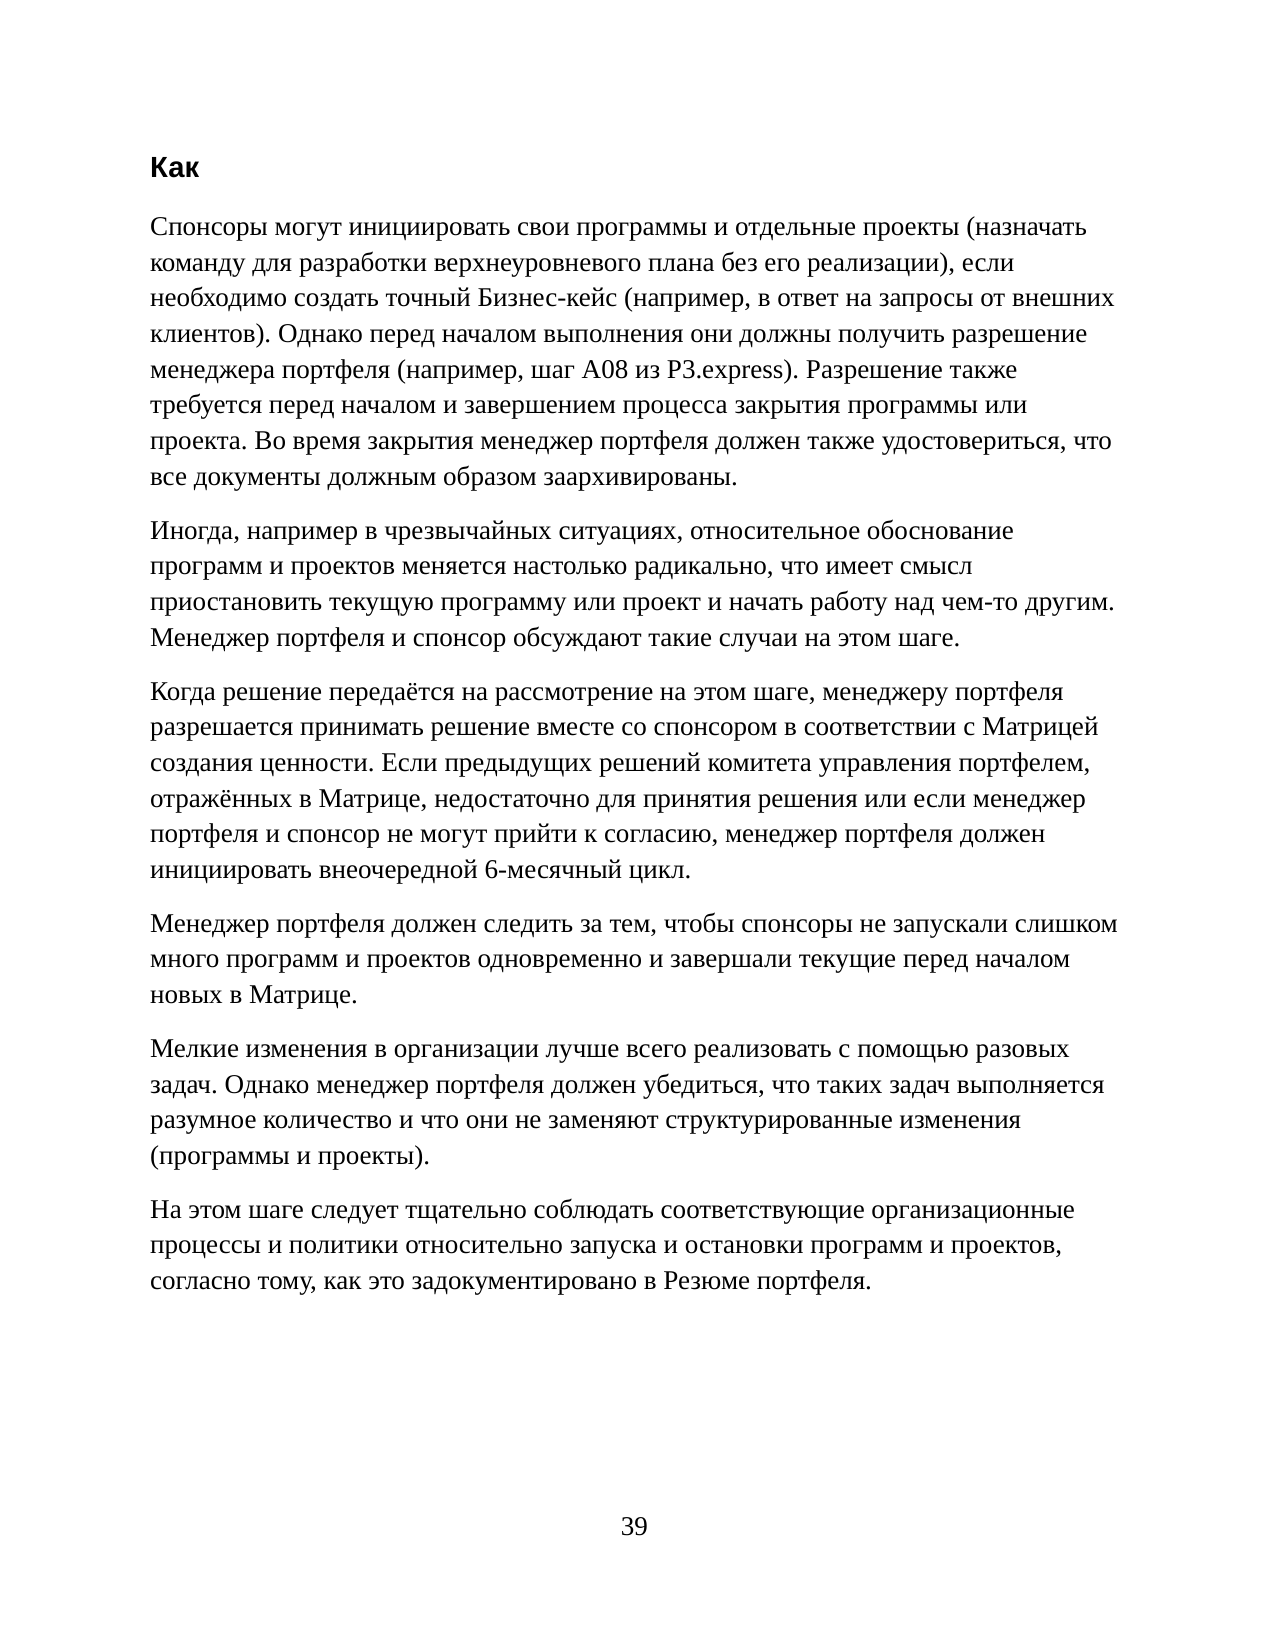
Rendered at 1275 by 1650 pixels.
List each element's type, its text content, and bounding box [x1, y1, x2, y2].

text Менеджер портфеля должен следить за тем, чтобы спонсоры не запускали слишком много программ и проектов одновременно и завершали текущие перед началом новых в Матрице. [150, 907, 1125, 1009]
subtitle Как [150, 150, 1125, 183]
text Спонсоры могут инициировать свои программы и отдельные проекты (назначать команду для разработки верхнеуровневого плана без его реализации), если необходимо создать точный Бизнес-кейс (например, в ответ на запросы от внешних клиентов). Однако перед началом выполнения они должны получить разрешение менеджера портфеля (например, шаг A08 из P3.express). Разрешение также требуется перед началом и завершением процесса закрытия программы или проекта. Во время закрытия менеджер портфеля должен также удостовериться, что все документы должным образом заархивированы. [150, 210, 1125, 491]
text Иногда, например в чрезвычайных ситуациях, относительное обоснование программ и проектов меняется настолько радикально, что имеет смысл приостановить текущую программу или проект и начать работу над чем-то другим. Менеджер портфеля и спонсор обсуждают такие случаи на этом шаге. [150, 514, 1125, 652]
text Когда решение передаётся на рассмотрение на этом шаге, менеджеру портфеля разрешается принимать решение вместе со спонсором в соответствии с Матрицей создания ценности. Если предыдущих решений комитета управления портфелем, отражённых в Матрице, недостаточно для принятия решения или если менеджер портфеля и спонсор не могут прийти к согласию, менеджер портфеля должен инициировать внеочередной 6-месячный цикл. [150, 674, 1125, 884]
text Мелкие изменения в организации лучше всего реализовать с помощью разовых задач. Однако менеджер портфеля должен убедиться, что таких задач выполняется разумное количество и что они не заменяют структурированные изменения (программы и проекты). [150, 1032, 1125, 1170]
text На этом шаге следует тщательно соблюдать соответствующие организационные процессы и политики относительно запуска и остановки программ и проектов, согласно тому, как это задокументировано в Резюме портфеля. [150, 1193, 1125, 1295]
